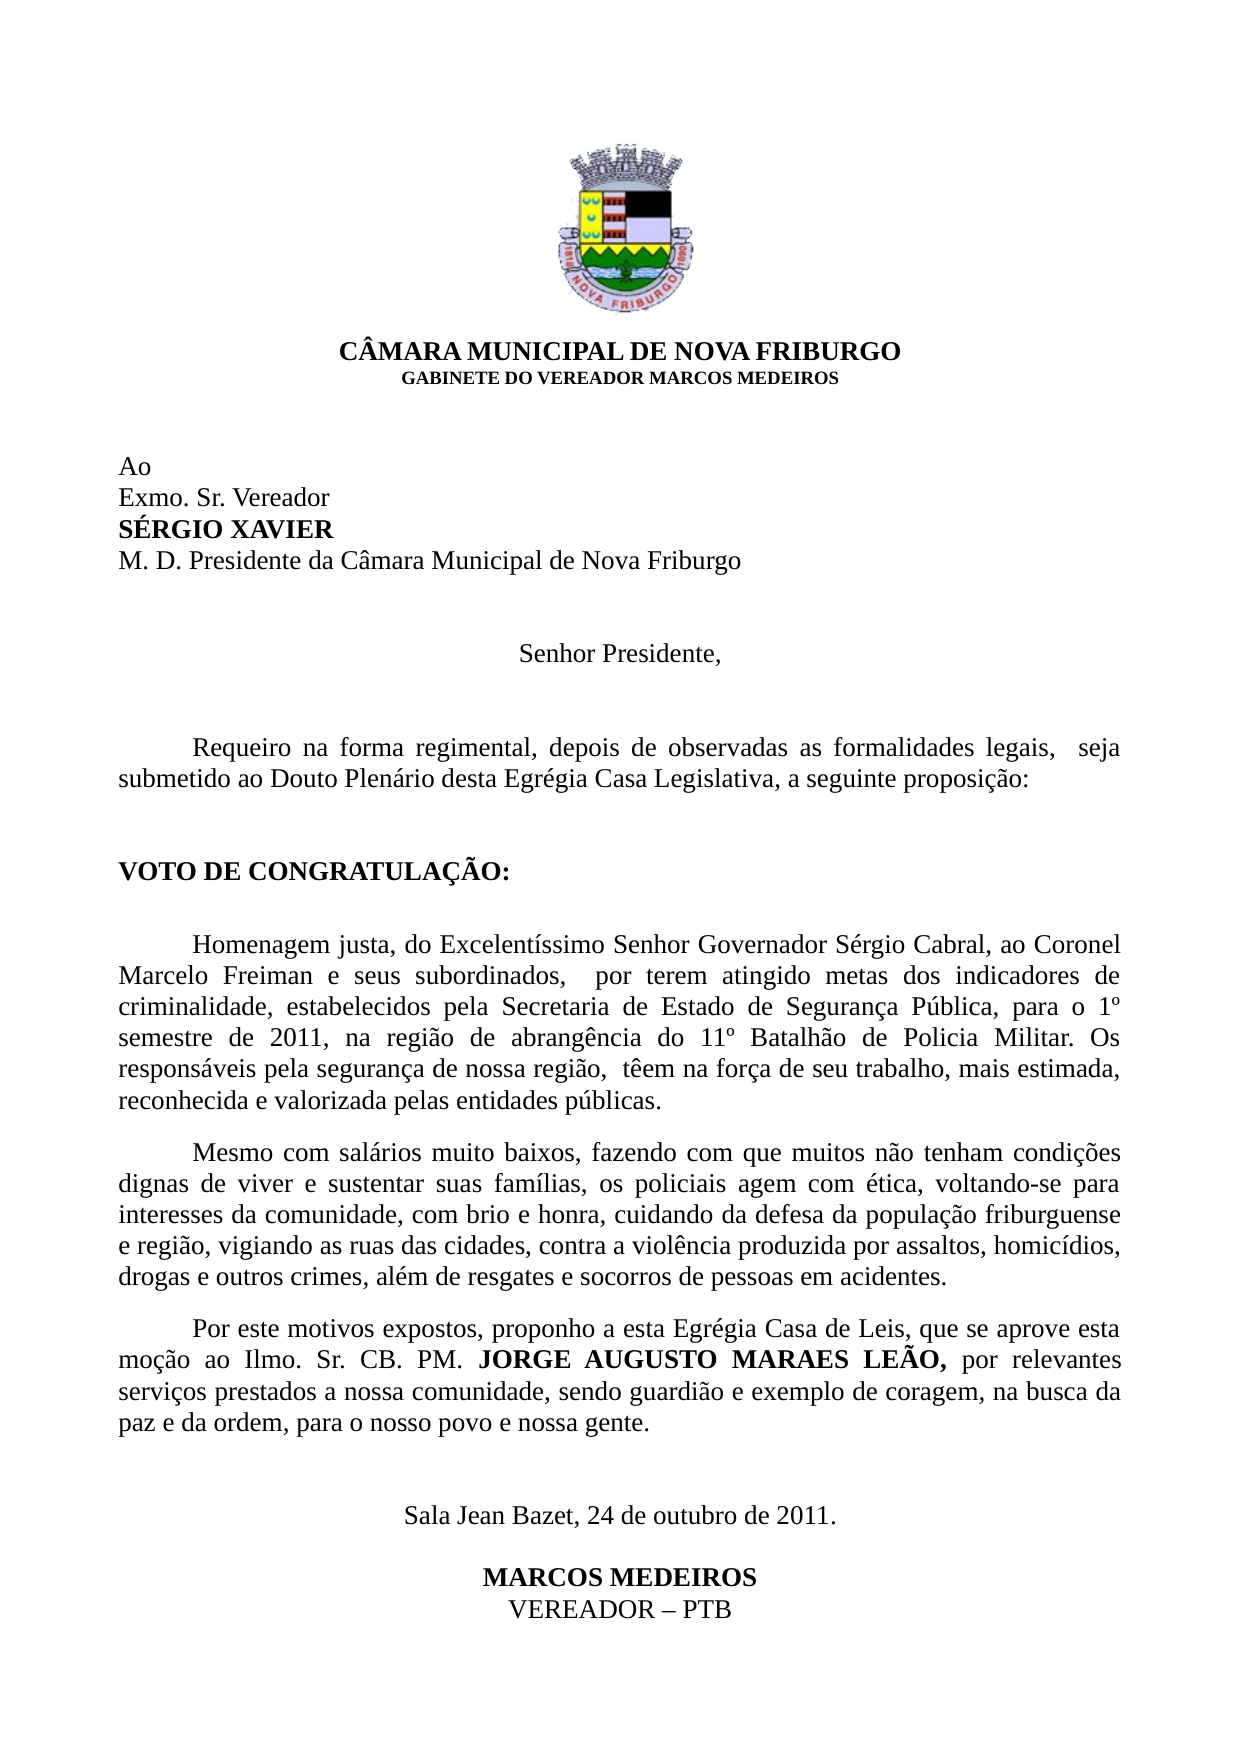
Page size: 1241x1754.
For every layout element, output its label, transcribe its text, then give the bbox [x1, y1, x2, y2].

text Homenagem justa, do Excelentíssimo Senhor Governador Sérgio Cabral, ao Coronel Marcelo Freiman e seus subordinados, por terem atingido metas dos indicadores de criminalidade, estabelecidos pela Secretaria de Estado de Segurança Pública, para o 1º semestre de 2011, na região de abrangência do 11º Batalhão de Policia Militar. Os responsáveis pela segurança de nossa região, têem na força de seu trabalho, mais estimada, reconhecida e valorizada pelas entidades públicas. [118, 928, 1122, 1115]
text Requeiro na forma regimental, depois de observadas as formalidades legais, seja submetido ao Douto Plenário desta Egrégia Casa Legislativa, a seguinte proposição: [118, 731, 1122, 793]
text VEREADOR – PTB [118, 1593, 1122, 1624]
text Por este motivos expostos, proponho a esta Egrégia Casa de Leis, que se aprove esta moção ao Ilmo. Sr. CB. PM. JORGE AUGUSTO MARAES LEÃO, por relevantes serviços prestados a nossa comunidade, sendo guardião e exemplo de coragem, na busca da paz e da ordem, para o nosso povo e nossa gente. [118, 1312, 1122, 1437]
picture [537, 127, 703, 327]
list D. Presidente da Câmara Municipal de Nova Friburgo [118, 544, 1122, 575]
text Sala Jean Bazet, 24 de outubro de 2011. [118, 1499, 1122, 1530]
text Senhor Presidente, [118, 637, 1122, 668]
text GABINETE DO VEREADOR MARCOS MEDEIROS [118, 367, 1122, 388]
text VOTO DE CONGRATULAÇÃO: [118, 855, 1122, 886]
text MARCOS MEDEIROS [118, 1562, 1122, 1593]
text CÂMARA MUNICIPAL DE NOVA FRIBURGO [118, 335, 1122, 367]
text SÉRGIO XAVIER [118, 513, 1122, 544]
text Exmo. Sr. Vereador [118, 482, 1122, 513]
text Ao [118, 450, 1122, 482]
text Mesmo com salários muito baixos, fazendo com que muitos não tenham condições dignas de viver e sustentar suas famílias, os policiais agem com ética, voltando-se para interesses da comunidade, com brio e honra, cuidando da defesa da população friburguense e região, vigiando as ruas das cidades, contra a violência produzida por assaltos, homicídios, drogas e outros crimes, além de resgates e socorros de pessoas em acidentes. [118, 1136, 1122, 1291]
